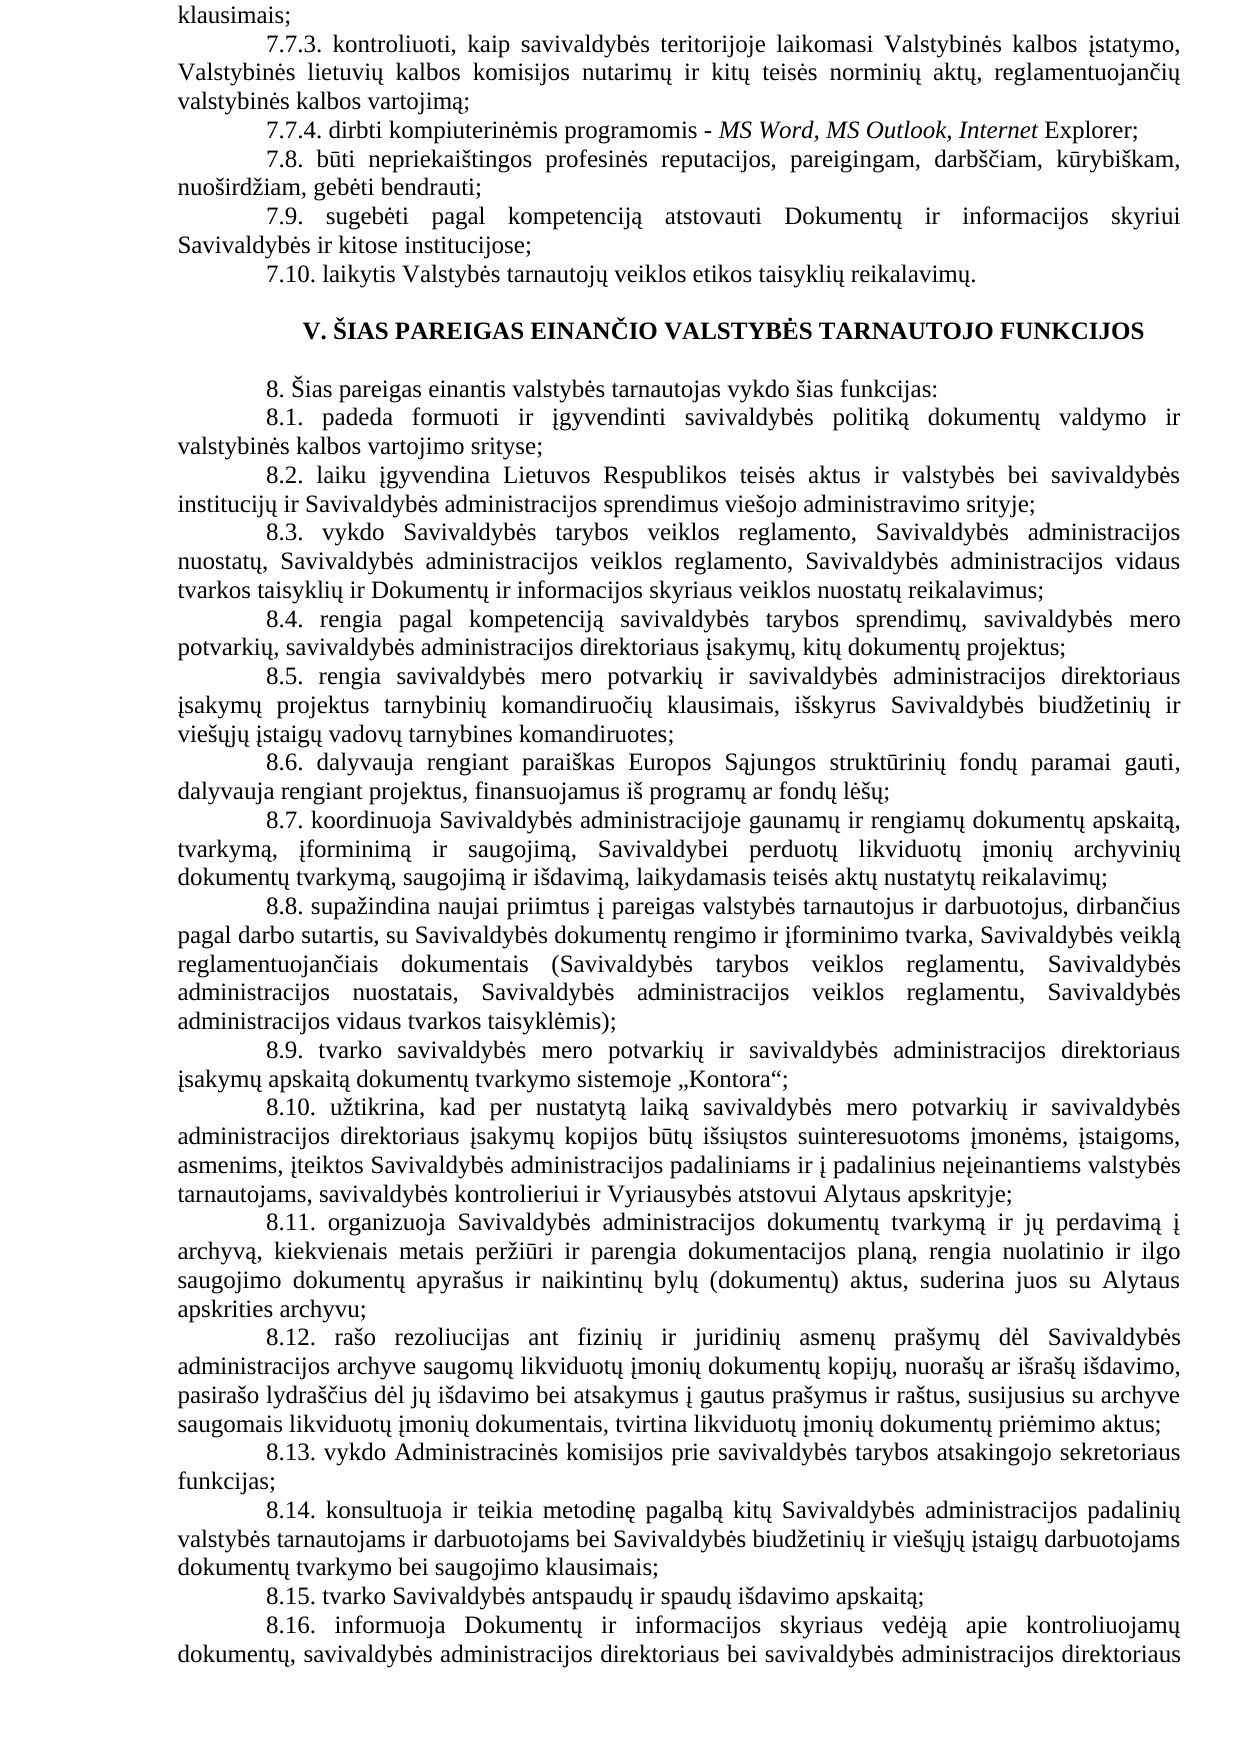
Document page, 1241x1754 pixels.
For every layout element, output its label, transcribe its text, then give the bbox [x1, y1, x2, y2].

text 8.9. tvarko savivaldybės mero potvarkių ir savivaldybės administracijos direktoriaus įsakymų apskaitą dokumentų tvarkymo sistemoje „Kontora“; [177, 1035, 1181, 1092]
text 8.3. vykdo Savivaldybės tarybos veiklos reglamento, Savivaldybės administracijos nuostatų, Savivaldybės administracijos veiklos reglamento, Savivaldybės administracijos vidaus tvarkos taisyklių ir Dokumentų ir informacijos skyriaus veiklos nuostatų reikalavimus; [177, 517, 1181, 604]
text 8.5. rengia savivaldybės mero potvarkių ir savivaldybės administracijos direktoriaus įsakymų projektus tarnybinių komandiruočių klausimais, išskyrus Savivaldybės biudžetinių ir viešųjų įstaigų vadovų tarnybines komandiruotes; [177, 661, 1181, 747]
text 8.12. rašo rezoliucijas ant fizinių ir juridinių asmenų prašymų dėl Savivaldybės administracijos archyve saugomų likviduotų įmonių dokumentų kopijų, nuorašų ar išrašų išdavimo, pasirašo lydraščius dėl jų išdavimo bei atsakymus į gautus prašymus ir raštus, susijusius su archyve saugomais likviduotų įmonių dokumentais, tvirtina likviduotų įmonių dokumentų priėmimo aktus; [177, 1322, 1181, 1437]
text 7.9. sugebėti pagal kompetenciją atstovauti Dokumentų ir informacijos skyriui Savivaldybės ir kitose institucijose; [177, 201, 1181, 259]
text 7.7.3. kontroliuoti, kaip savivaldybės teritorijoje laikomasi Valstybinės kalbos įstatymo, Valstybinės lietuvių kalbos komisijos nutarimų ir kitų teisės norminių aktų, reglamentuojančių valstybinės kalbos vartojimą; [177, 29, 1181, 115]
text 8.1. padeda formuoti ir įgyvendinti savivaldybės politiką dokumentų valdymo ir valstybinės kalbos vartojimo srityse; [177, 402, 1181, 460]
text 8.10. užtikrina, kad per nustatytą laiką savivaldybės mero potvarkių ir savivaldybės administracijos direktoriaus įsakymų kopijos būtų išsiųstos suinteresuotoms įmonėms, įstaigoms, asmenims, įteiktos Savivaldybės administracijos padaliniams ir į padalinius neįeinantiems valstybės tarnautojams, savivaldybės kontrolieriui ir Vyriausybės atstovui Alytaus apskrityje; [177, 1092, 1181, 1207]
text 7.7.4. dirbti kompiuterinėmis programomis - MS Word, MS Outlook, Internet Explorer; [177, 115, 1181, 144]
text V. ŠIAS PAREIGAS EINANČIO VALSTYBĖS TARNAUTOJO FUNKCIJOS [177, 316, 1181, 345]
text 7.8. būti nepriekaištingos profesinės reputacijos, pareigingam, darbščiam, kūrybiškam, nuoširdžiam, gebėti bendrauti; [177, 144, 1181, 201]
text 8.2. laiku įgyvendina Lietuvos Respublikos teisės aktus ir valstybės bei savivaldybės institucijų ir Savivaldybės administracijos sprendimus viešojo administravimo srityje; [177, 460, 1181, 517]
text 8.11. organizuoja Savivaldybės administracijos dokumentų tvarkymą ir jų perdavimą į archyvą, kiekvienais metais peržiūri ir parengia dokumentacijos planą, rengia nuolatinio ir ilgo saugojimo dokumentų apyrašus ir naikintinų bylų (dokumentų) aktus, suderina juos su Alytaus apskrities archyvu; [177, 1207, 1181, 1322]
text 8. Šias pareigas einantis valstybės tarnautojas vykdo šias funkcijas: [177, 374, 1181, 402]
text 8.13. vykdo Administracinės komisijos prie savivaldybės tarybos atsakingojo sekretoriaus funkcijas; [177, 1437, 1181, 1495]
text 8.14. konsultuoja ir teikia metodinę pagalbą kitų Savivaldybės administracijos padalinių valstybės tarnautojams ir darbuotojams bei Savivaldybės biudžetinių ir viešųjų įstaigų darbuotojams dokumentų tvarkymo bei saugojimo klausimais; [177, 1495, 1181, 1581]
text 8.16. informuoja Dokumentų ir informacijos skyriaus vedėją apie kontroliuojamų dokumentų, savivaldybės administracijos direktoriaus bei savivaldybės administracijos direktoriaus [177, 1610, 1181, 1667]
text 8.8. supažindina naujai priimtus į pareigas valstybės tarnautojus ir darbuotojus, dirbančius pagal darbo sutartis, su Savivaldybės dokumentų rengimo ir įforminimo tvarka, Savivaldybės veiklą reglamentuojančiais dokumentais (Savivaldybės tarybos veiklos reglamentu, Savivaldybės administracijos nuostatais, Savivaldybės administracijos veiklos reglamentu, Savivaldybės administracijos vidaus tvarkos taisyklėmis); [177, 891, 1181, 1035]
text 8.7. koordinuoja Savivaldybės administracijoje gaunamų ir rengiamų dokumentų apskaitą, tvarkymą, įforminimą ir saugojimą, Savivaldybei perduotų likviduotų įmonių archyvinių dokumentų tvarkymą, saugojimą ir išdavimą, laikydamasis teisės aktų nustatytų reikalavimų; [177, 805, 1181, 891]
text 8.15. tvarko Savivaldybės antspaudų ir spaudų išdavimo apskaitą; [177, 1581, 1181, 1610]
text 7.10. laikytis Valstybės tarnautojų veiklos etikos taisyklių reikalavimų. [177, 259, 1181, 287]
text klausimais; [177, 0, 1181, 29]
text 8.6. dalyvauja rengiant paraiškas Europos Sąjungos struktūrinių fondų paramai gauti, dalyvauja rengiant projektus, finansuojamus iš programų ar fondų lėšų; [177, 747, 1181, 805]
text 8.4. rengia pagal kompetenciją savivaldybės tarybos sprendimų, savivaldybės mero potvarkių, savivaldybės administracijos direktoriaus įsakymų, kitų dokumentų projektus; [177, 604, 1181, 661]
